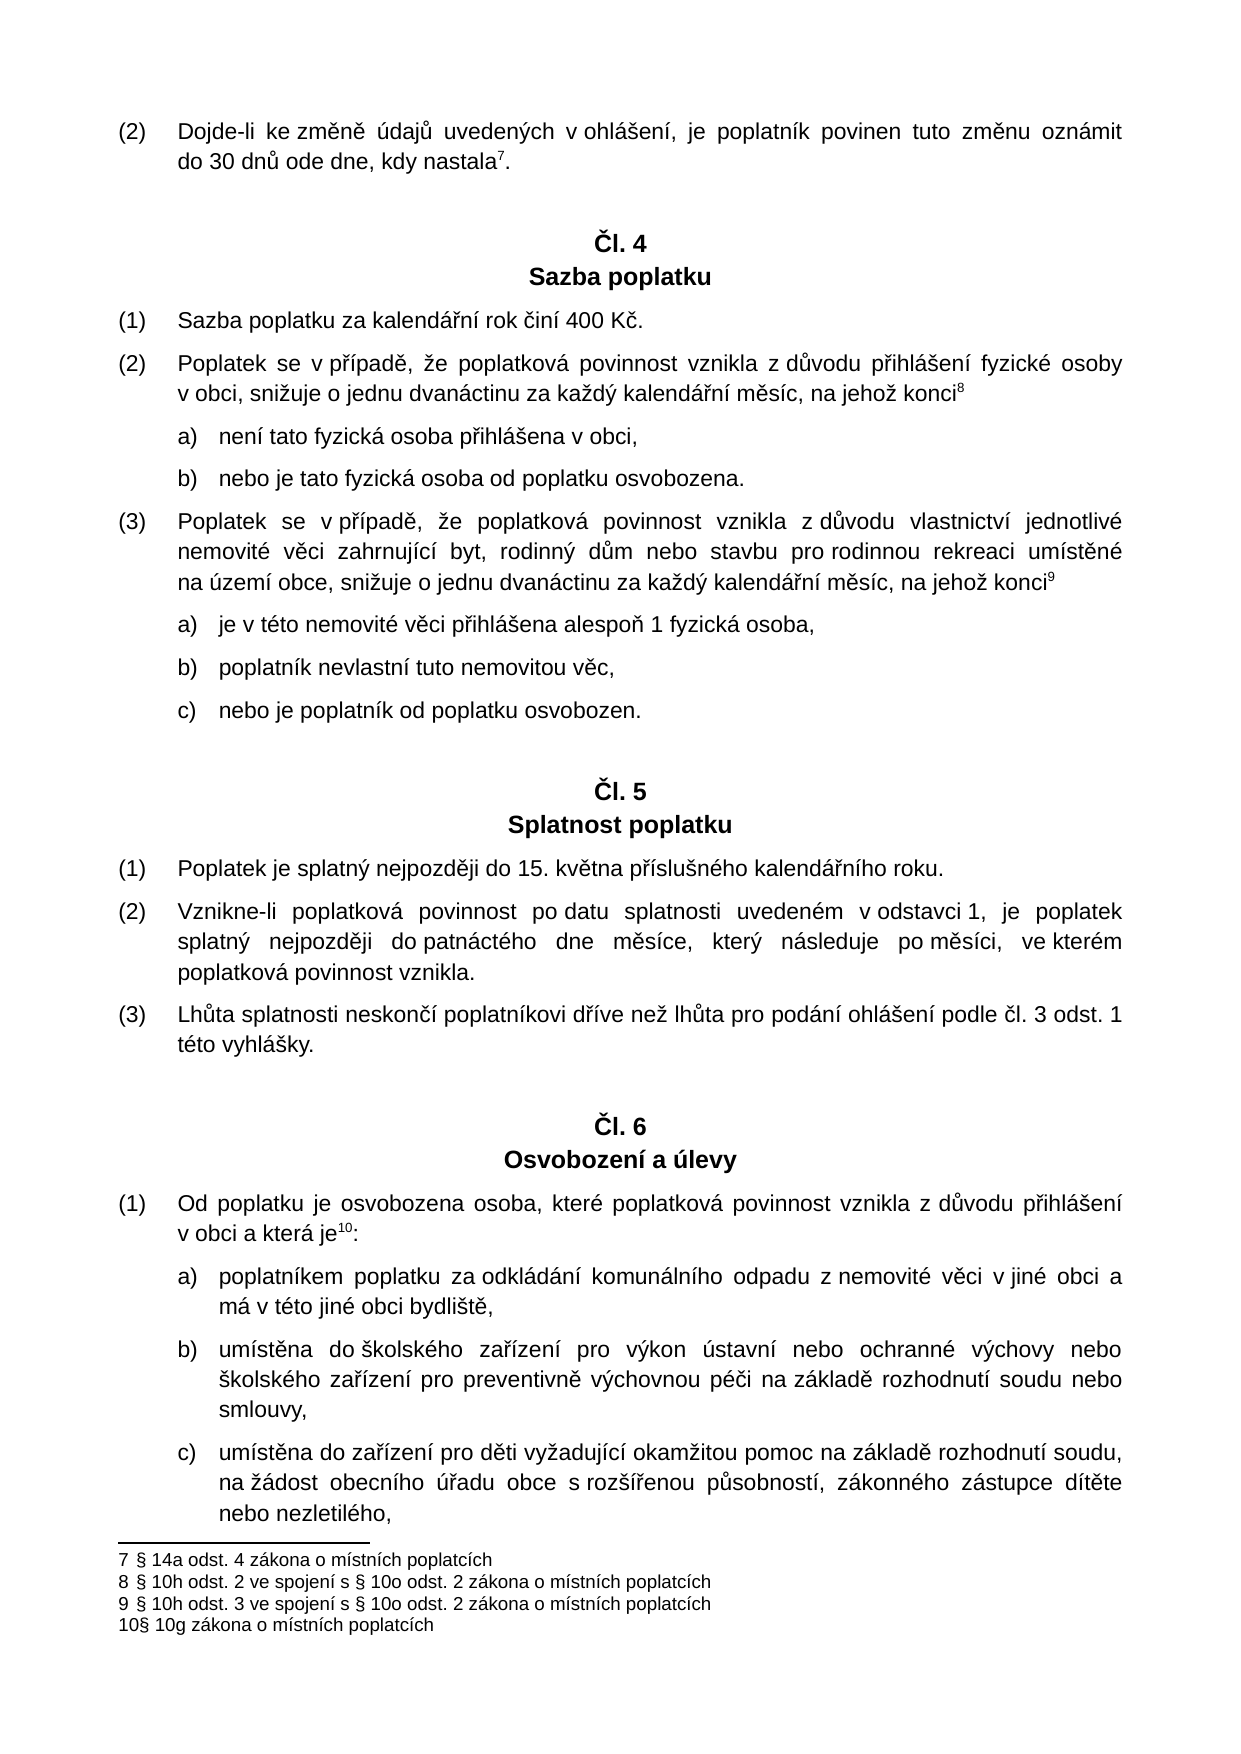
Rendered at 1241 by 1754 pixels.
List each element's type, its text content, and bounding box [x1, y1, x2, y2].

list nebo je tato fyzická osoba od poplatku osvobozena. [177, 465, 1122, 492]
list nebo je poplatník od poplatku osvobozen. [177, 697, 1122, 723]
list umístěna do zařízení pro děti vyžadující okamžitou pomoc na základě rozhodnutí soudu, na žádost obecního úřadu obce s rozšířenou působností, zákonného zástupce dítěte nebo nezletilého, [177, 1439, 1122, 1526]
subtitle Čl. 6 Osvobození a úlevy [118, 1112, 1122, 1173]
list umístěna do školského zařízení pro výkon ústavní nebo ochranné výchovy nebo školského zařízení pro preventivně výchovnou péči na základě rozhodnutí soudu nebo smlouvy, [177, 1336, 1122, 1423]
list není tato fyzická osoba přihlášena v obci, [177, 423, 1122, 449]
list Vznikne-li poplatková povinnost po datu splatnosti uvedeném v odstavci 1, je poplatek splatný nejpozději do patnáctého dne měsíce, který následuje po měsíci, ve kterém poplatková povinnost vznikla. [118, 898, 1122, 985]
subtitle Čl. 5 Splatnost poplatku [118, 777, 1122, 839]
list je v této nemovité věci přihlášena alespoň 1 fyzická osoba, [177, 611, 1122, 638]
list Od poplatku je osvobozena osoba, které poplatková povinnost vznikla z důvodu přihlášení v obci a která je: [118, 1190, 1122, 1247]
list Poplatek se v případě, že poplatková povinnost vznikla z důvodu vlastnictví jednotlivé nemovité věci zahrnující byt, rodinný dům nebo stavbu pro rodinnou rekreaci umístěné na území obce, snižuje o jednu dvanáctinu za každý kalendářní měsíc, na jehož konci [118, 508, 1122, 595]
list Dojde-li ke změně údajů uvedených v ohlášení, je poplatník povinen tuto změnu oznámit do 30 dnů ode dne, kdy nastala. [118, 118, 1122, 175]
list poplatník nevlastní tuto nemovitou věc, [177, 654, 1122, 680]
list Poplatek je splatný nejpozději do 15. května příslušného kalendářního roku. [118, 855, 1122, 882]
list § 10h odst. 2 ve spojení s § 10o odst. 2 zákona o místních poplatcích [118, 1571, 1122, 1592]
list Sazba poplatku za kalendářní rok činí 400 Kč. [118, 307, 1122, 333]
list Poplatek se v případě, že poplatková povinnost vznikla z důvodu přihlášení fyzické osoby v obci, snižuje o jednu dvanáctinu za každý kalendářní měsíc, na jehož konci [118, 350, 1122, 406]
list § 10h odst. 3 ve spojení s § 10o odst. 2 zákona o místních poplatcích [118, 1592, 1122, 1614]
list § 14a odst. 4 zákona o místních poplatcích [118, 1549, 1122, 1571]
subtitle Čl. 4 Sazba poplatku [118, 228, 1122, 290]
list Lhůta splatnosti neskončí poplatníkovi dříve než lhůta pro podání ohlášení podle čl. 3 odst. 1 této vyhlášky. [118, 1001, 1122, 1058]
list poplatníkem poplatku za odkládání komunálního odpadu z nemovité věci v jiné obci a má v této jiné obci bydliště, [177, 1263, 1122, 1320]
list § 10g zákona o místních poplatcích [118, 1614, 1122, 1635]
